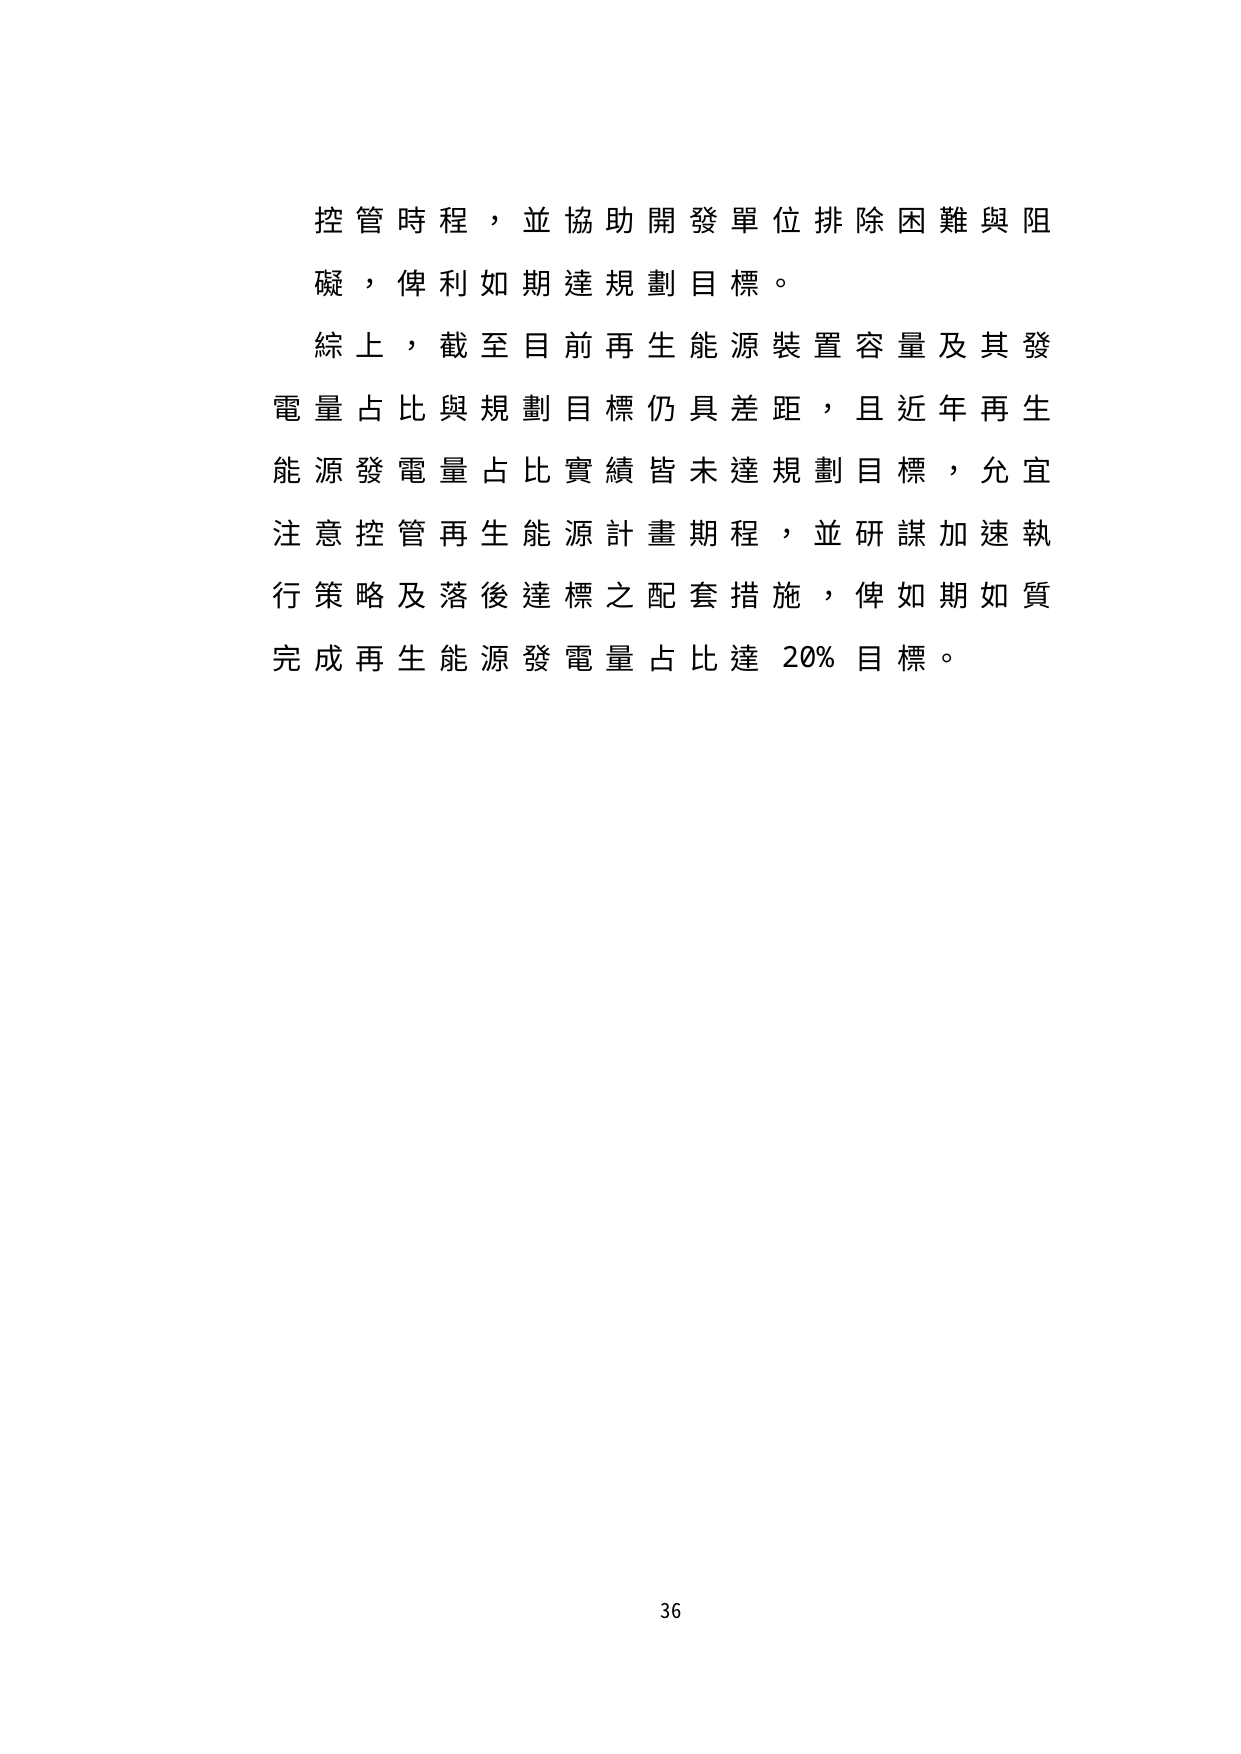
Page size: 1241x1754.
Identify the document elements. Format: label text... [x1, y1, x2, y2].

text 綜上，截至目前再生能源裝置容量及其發電量占比與規劃目標仍具差距，且近年再生能源發電量占比實績皆未達規劃目標，允宜注意控管再生能源計畫期程，並研謀加速執行策略及落後達標之配套措施，俾如期如質完成再生能源發電量占比達20%目標。 [242, 302, 1058, 677]
text 依能源局規劃陸域風電設置容量目標為：111年底822MW、114年底886MW，據該局統計，目前我國陸域風電裝置容量825MW，已達111年度目標值。惟另據該局提供資料，目前已取得籌設或施工許可但尚未完工之陸域風電計畫計有23項計畫、規劃裝置容量合計307.45MW、預定投資金額合計約194至202億餘元，其中籌設許可期限在114年底以前屆期者計有11項、裝置容量合計225.5MW(詳附錄2)，倘該11項陸域風電計畫能於籌設許可期限內完工商轉，則114年底陸域風電設置容量將可達規劃目標。惟據提供資料顯示，其中已有4項計畫曾展延籌設許可期限、另有6項計畫刻正申請展延籌設許可期限或施工展延(詳附錄2黃底部分)，顯示多項陸域風電計畫執行過程未臻順利，允宜注意控管時程，並協助開發單位排除困難與阻礙，俾利如期達規劃目標。 [271, 177, 1058, 302]
